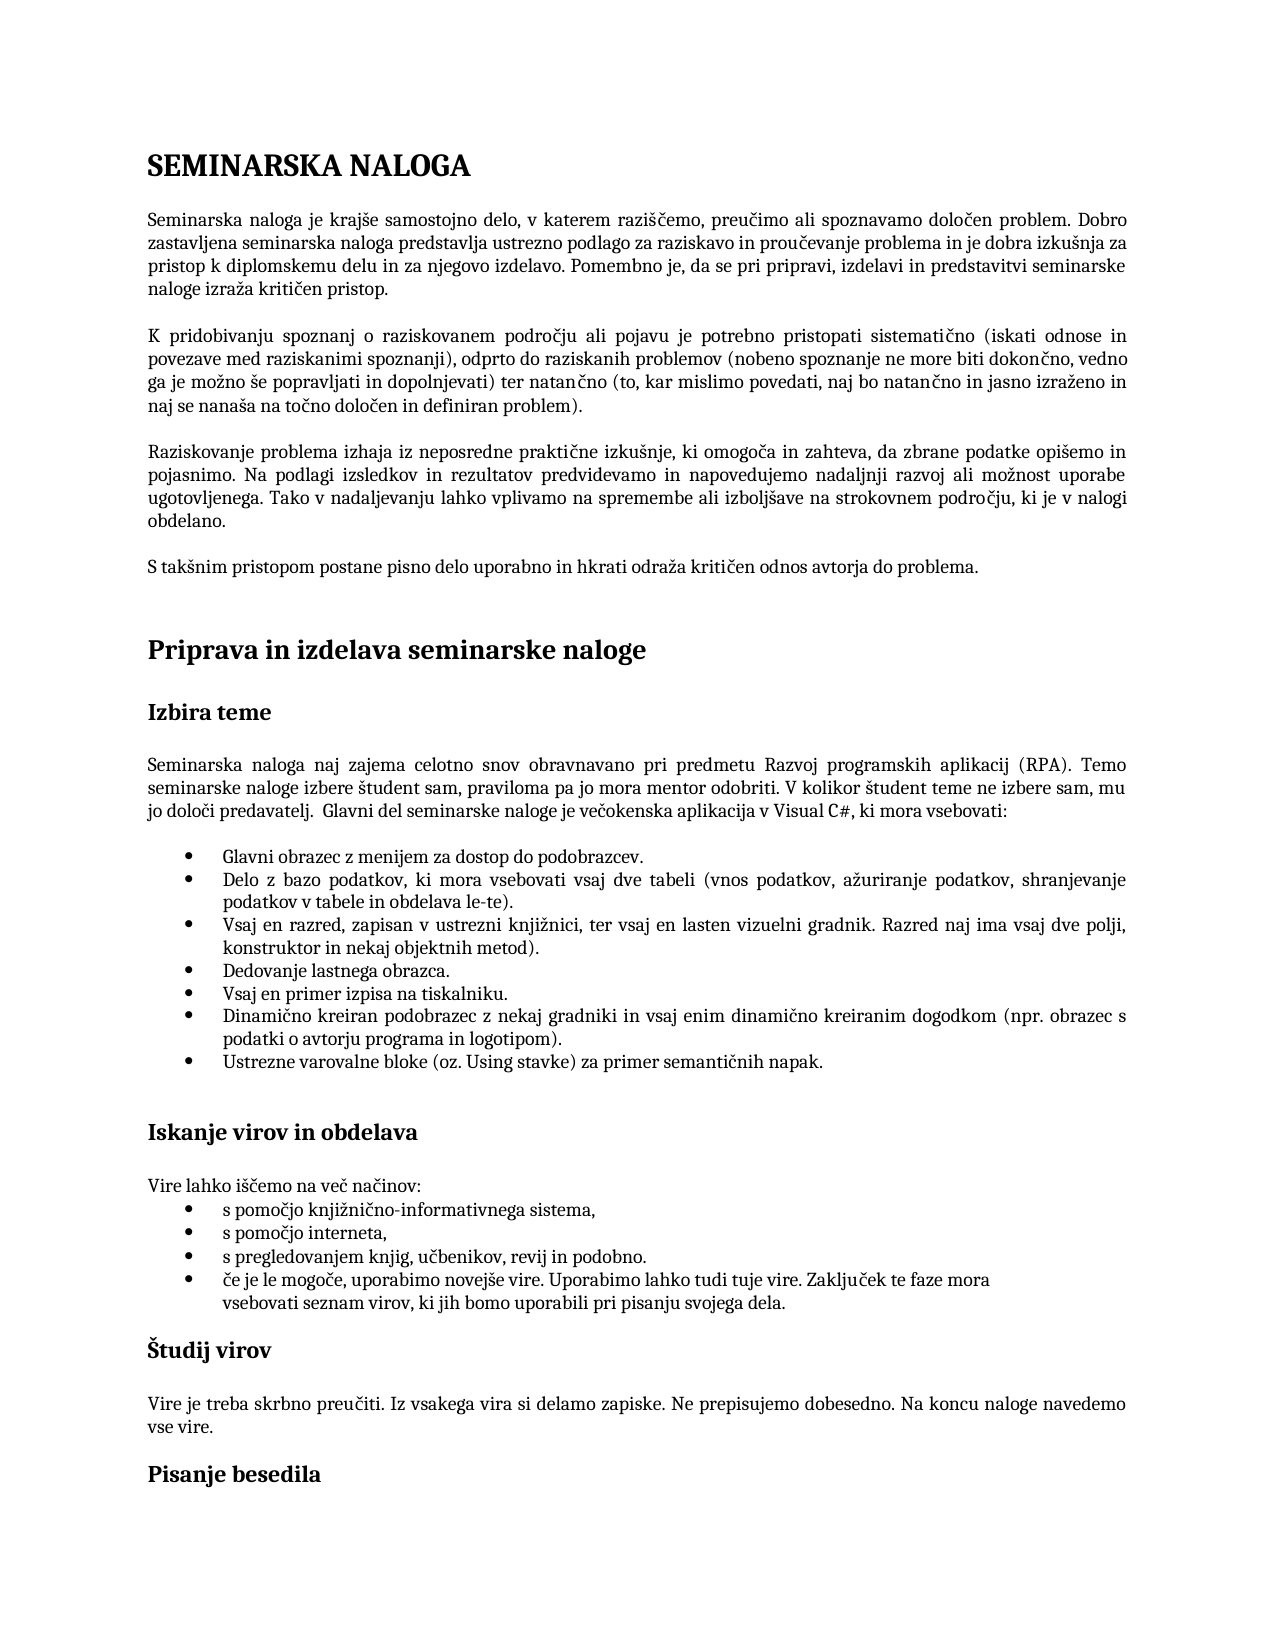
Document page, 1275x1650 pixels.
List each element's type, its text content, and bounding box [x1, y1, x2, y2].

list s pomočjo interneta, [185, 1221, 1127, 1244]
text Vire je treba skrbno preučiti. Iz vsakega vira si delamo zapiske. Ne prepisujemo dobesedno. Na koncu naloge navedemo vse vire. [148, 1392, 1127, 1438]
list Vsaj en primer izpisa na tiskalniku. [185, 982, 1127, 1005]
text Seminarska naloga naj zajema celotno snov obravnavano pri predmetu Razvoj programskih aplikacij (RPA). Temo seminarske naloge izbere študent sam, praviloma pa jo mora mentor odobriti. V kolikor študent teme ne izbere sam, mu jo določi predavatelj. Glavni del seminarske naloge je večokenska aplikacija v Visual C#, ki mora vsebovati: [148, 754, 1127, 822]
list Vsaj en razred, zapisan v ustrezni knjižnici, ter vsaj en lasten vizuelni gradnik. Razred naj ima vsaj dve polji, konstruktor in nekaj objektnih metod). [185, 914, 1127, 959]
text S takšnim pristopom postane pisno delo uporabno in hkrati odraža kritičen odnos avtorja do problema. [148, 555, 1127, 579]
text Iskanje virov in obdelava [148, 1119, 1127, 1147]
text K pridobivanju spoznanj o raziskovanem področju ali pojavu je potrebno pristopati sistematično (iskati odnose in povezave med raziskanimi spoznanji), odprto do raziskanih problemov (nobeno spoznanje ne more biti dokončno, vedno ga je možno še popravljati in dopolnjevati) ter natančno (to, kar mislimo povedati, naj bo natančno in jasno izraženo in naj se nanaša na točno določen in definiran problem). [148, 323, 1127, 417]
text Seminarska naloga je krajše samostojno delo, v katerem raziščemo, preučimo ali spoznavamo določen problem. Dobro zastavljena seminarska naloga predstavlja ustrezno podlago za raziskavo in proučevanje problema in je dobra izkušnja za pristop k diplomskemu delu in za njegovo izdelavo. Pomembno je, da se pri pripravi, izdelavi in predstavitvi seminarske naloge izraža kritičen pristop. [148, 208, 1127, 301]
text Vire lahko iščemo na več načinov: [148, 1174, 1127, 1198]
list Dedovanje lastnega obrazca. [185, 959, 1127, 982]
text vsebovati seznam virov, ki jih bomo uporabili pri pisanju svojega dela. [223, 1291, 1127, 1314]
list s pomočjo knjižnično-informativnega sistema, [185, 1198, 1127, 1221]
list s pregledovanjem knjig, učbenikov, revij in podobno. [185, 1244, 1127, 1268]
text Raziskovanje problema izhaja iz neposredne praktične izkušnje, ki omogoča in zahteva, da zbrane podatke opišemo in pojasnimo. Na podlagi izsledkov in rezultatov predvidevamo in napovedujemo nadaljnji razvoj ali možnost uporabe ugotovljenega. Tako v nadaljevanju lahko vplivamo na spremembe ali izboljšave na strokovnem področju, ki je v nalogi obdelano. [148, 440, 1127, 533]
text Izbira teme [148, 699, 1127, 726]
list Glavni obrazec z menijem za dostop do podobrazcev. [185, 845, 1127, 868]
text Pisanje besedila [148, 1461, 1127, 1489]
text Študij virov [148, 1337, 1127, 1365]
list Dinamično kreiran podobrazec z nekaj gradniki in vsaj enim dinamično kreiranim dogodkom (npr. obrazec s podatki o avtorju programa in logotipom). [185, 1005, 1127, 1051]
list Ustrezne varovalne bloke (oz. Using stavke) za primer semantičnih napak. [185, 1051, 1127, 1073]
list če je le mogoče, uporabimo novejše vire. Uporabimo lahko tudi tuje vire. Zaključek te faze mora [185, 1268, 1127, 1291]
text SEMINARSKA NALOGA [148, 148, 1127, 185]
text Priprava in izdelava seminarske naloge [148, 634, 1127, 666]
list Delo z bazo podatkov, ki mora vsebovati vsaj dve tabeli (vnos podatkov, ažuriranje podatkov, shranjevanje podatkov v tabele in obdelava le-te). [185, 868, 1127, 914]
